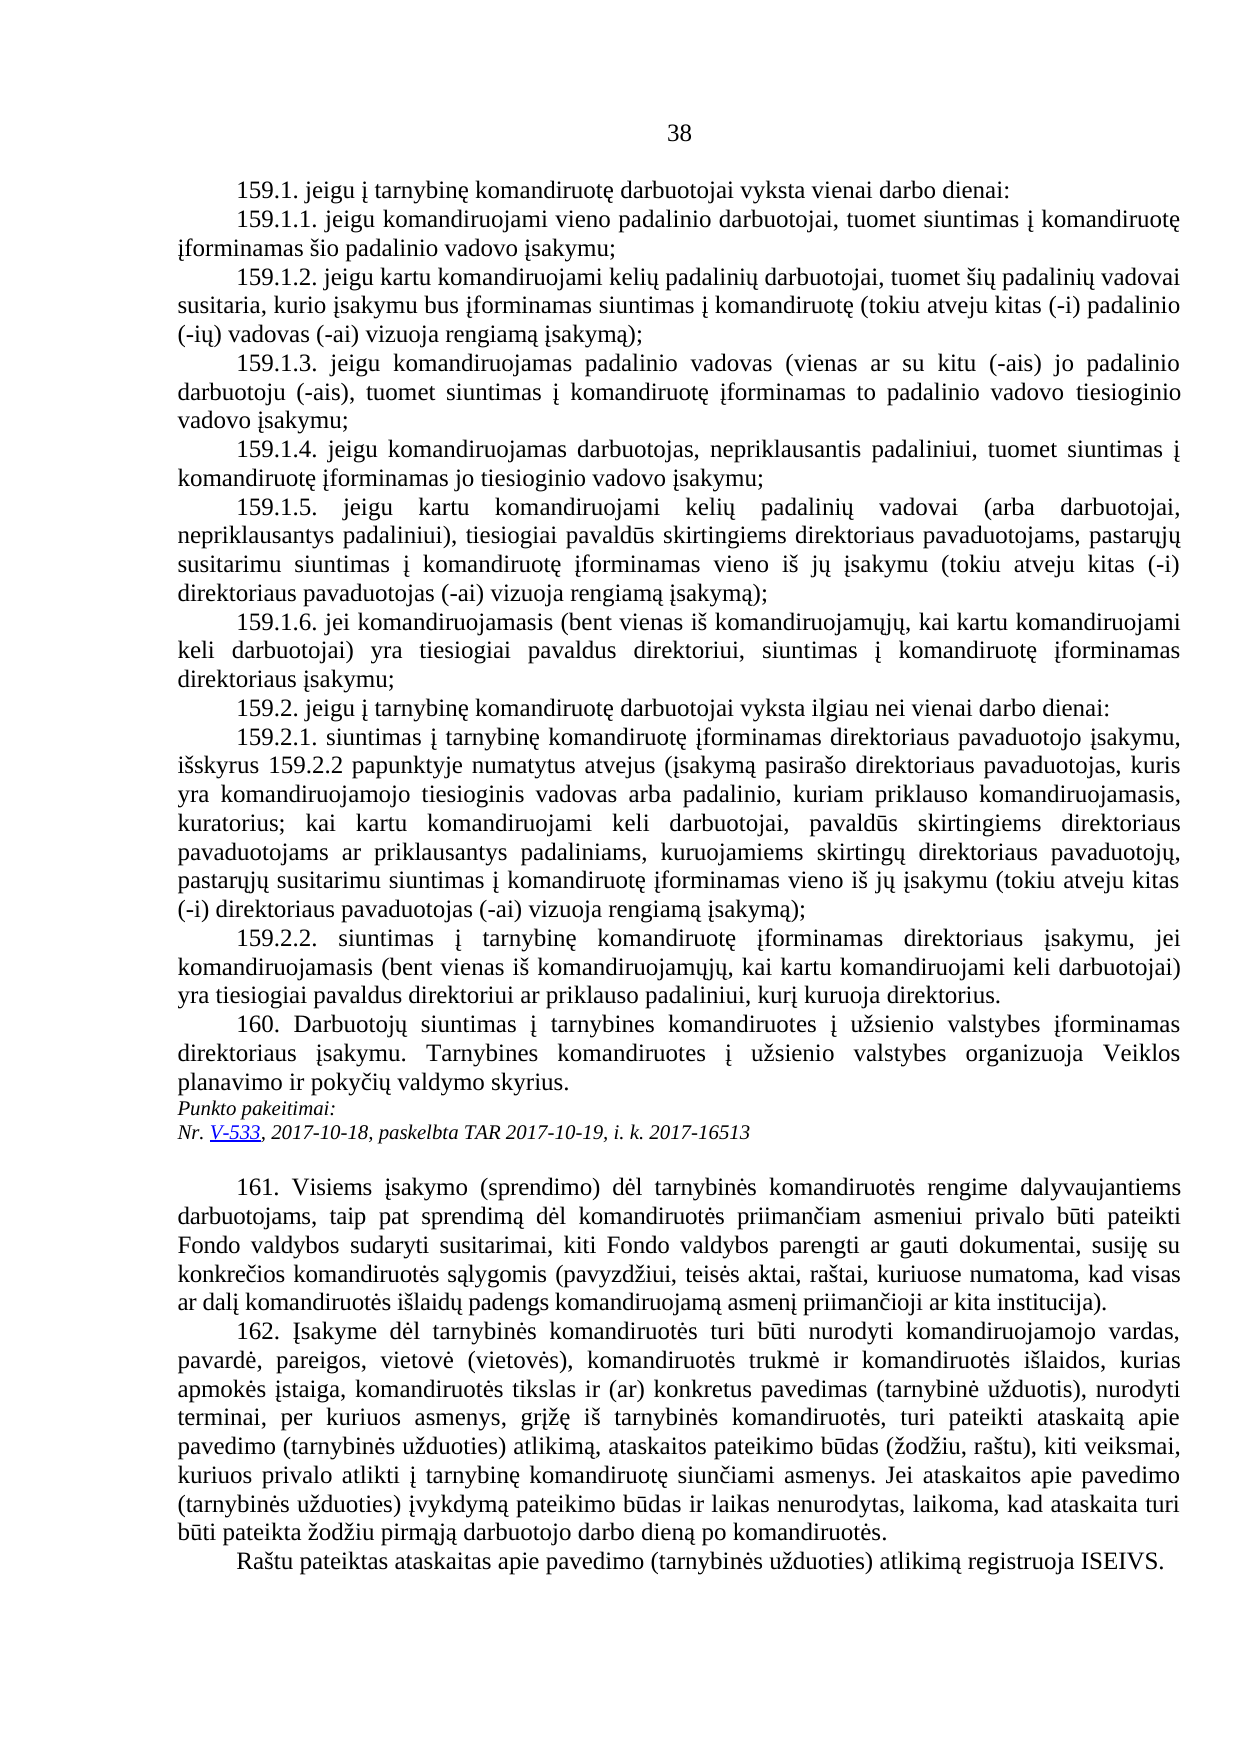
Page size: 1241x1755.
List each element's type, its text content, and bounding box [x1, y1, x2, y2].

text 159.1.5. jeigu kartu komandiruojami kelių padalinių vadovai (arba darbuotojai, nepriklausantys padaliniui), tiesiogiai pavaldūs skirtingiems direktoriaus pavaduotojams, pastarųjų susitarimu siuntimas į komandiruotę įforminamas vieno iš jų įsakymu (tokiu atveju kitas (-i) direktoriaus pavaduotojas (-ai) vizuoja rengiamą įsakymą); [177, 492, 1181, 607]
text 159.1.4. jeigu komandiruojamas darbuotojas, nepriklausantis padaliniui, tuomet siuntimas į komandiruotę įforminamas jo tiesioginio vadovo įsakymu; [177, 434, 1181, 492]
text 159.1.1. jeigu komandiruojami vieno padalinio darbuotojai, tuomet siuntimas į komandiruotę įforminamas šio padalinio vadovo įsakymu; [177, 204, 1181, 262]
text Punkto pakeitimai: [177, 1096, 1181, 1120]
text Nr. V-533, 2017-10-18, paskelbta TAR 2017-10-19, i. k. 2017-16513 [177, 1120, 1181, 1144]
text 162. Įsakyme dėl tarnybinės komandiruotės turi būti nurodyti komandiruojamojo vardas, pavardė, pareigos, vietovė (vietovės), komandiruotės trukmė ir komandiruotės išlaidos, kurias apmokės įstaiga, komandiruotės tikslas ir (ar) konkretus pavedimas (tarnybinė užduotis), nurodyti terminai, per kuriuos asmenys, grįžę iš tarnybinės komandiruotės, turi pateikti ataskaitą apie pavedimo (tarnybinės užduoties) atlikimą, ataskaitos pateikimo būdas (žodžiu, raštu), kiti veiksmai, kuriuos privalo atlikti į tarnybinę komandiruotę siunčiami asmenys. Jei ataskaitos apie pavedimo (tarnybinės užduoties) įvykdymą pateikimo būdas ir laikas nenurodytas, laikoma, kad ataskaita turi būti pateikta žodžiu pirmąją darbuotojo darbo dieną po komandiruotės. [177, 1316, 1181, 1546]
text 159.1. jeigu į tarnybinę komandiruotę darbuotojai vyksta vienai darbo dienai: [177, 176, 1181, 204]
text 159.2.2. siuntimas į tarnybinę komandiruotę įforminamas direktoriaus įsakymu, jei komandiruojamasis (bent vienas iš komandiruojamųjų, kai kartu komandiruojami keli darbuotojai) yra tiesiogiai pavaldus direktoriui ar priklauso padaliniui, kurį kuruoja direktorius. [177, 923, 1181, 1009]
text 161. Visiems įsakymo (sprendimo) dėl tarnybinės komandiruotės rengime dalyvaujantiems darbuotojams, taip pat sprendimą dėl komandiruotės priimančiam asmeniui privalo būti pateikti Fondo valdybos sudaryti susitarimai, kiti Fondo valdybos parengti ar gauti dokumentai, susiję su konkrečios komandiruotės sąlygomis (pavyzdžiui, teisės aktai, raštai, kuriuose numatoma, kad visas ar dalį komandiruotės išlaidų padengs komandiruojamą asmenį priimančioji ar kita institucija). [177, 1172, 1181, 1316]
text 159.1.2. jeigu kartu komandiruojami kelių padalinių darbuotojai, tuomet šių padalinių vadovai susitaria, kurio įsakymu bus įforminamas siuntimas į komandiruotę (tokiu atveju kitas (-i) padalinio (-ių) vadovas (-ai) vizuoja rengiamą įsakymą); [177, 262, 1181, 348]
text 159.1.6. jei komandiruojamasis (bent vienas iš komandiruojamųjų, kai kartu komandiruojami keli darbuotojai) yra tiesiogiai pavaldus direktoriui, siuntimas į komandiruotę įforminamas direktoriaus įsakymu; [177, 607, 1181, 693]
text 159.2. jeigu į tarnybinę komandiruotę darbuotojai vyksta ilgiau nei vienai darbo dienai: [177, 693, 1181, 722]
text 159.1.3. jeigu komandiruojamas padalinio vadovas (vienas ar su kitu (-ais) jo padalinio darbuotoju (-ais), tuomet siuntimas į komandiruotę įforminamas to padalinio vadovo tiesioginio vadovo įsakymu; [177, 348, 1181, 434]
text 159.2.1. siuntimas į tarnybinę komandiruotę įforminamas direktoriaus pavaduotojo įsakymu, išskyrus 159.2.2 papunktyje numatytus atvejus (įsakymą pasirašo direktoriaus pavaduotojas, kuris yra komandiruojamojo tiesioginis vadovas arba padalinio, kuriam priklauso komandiruojamasis, kuratorius; kai kartu komandiruojami keli darbuotojai, pavaldūs skirtingiems direktoriaus pavaduotojams ar priklausantys padaliniams, kuruojamiems skirtingų direktoriaus pavaduotojų, pastarųjų susitarimu siuntimas į komandiruotę įforminamas vieno iš jų įsakymu (tokiu atveju kitas (-i) direktoriaus pavaduotojas (-ai) vizuoja rengiamą įsakymą); [177, 722, 1181, 923]
text 160. Darbuotojų siuntimas į tarnybines komandiruotes į užsienio valstybes įforminamas direktoriaus įsakymu. Tarnybines komandiruotes į užsienio valstybes organizuoja Veiklos planavimo ir pokyčių valdymo skyrius. [177, 1009, 1181, 1096]
text Raštu pateiktas ataskaitas apie pavedimo (tarnybinės užduoties) atlikimą registruoja ISEIVS. [177, 1546, 1181, 1575]
